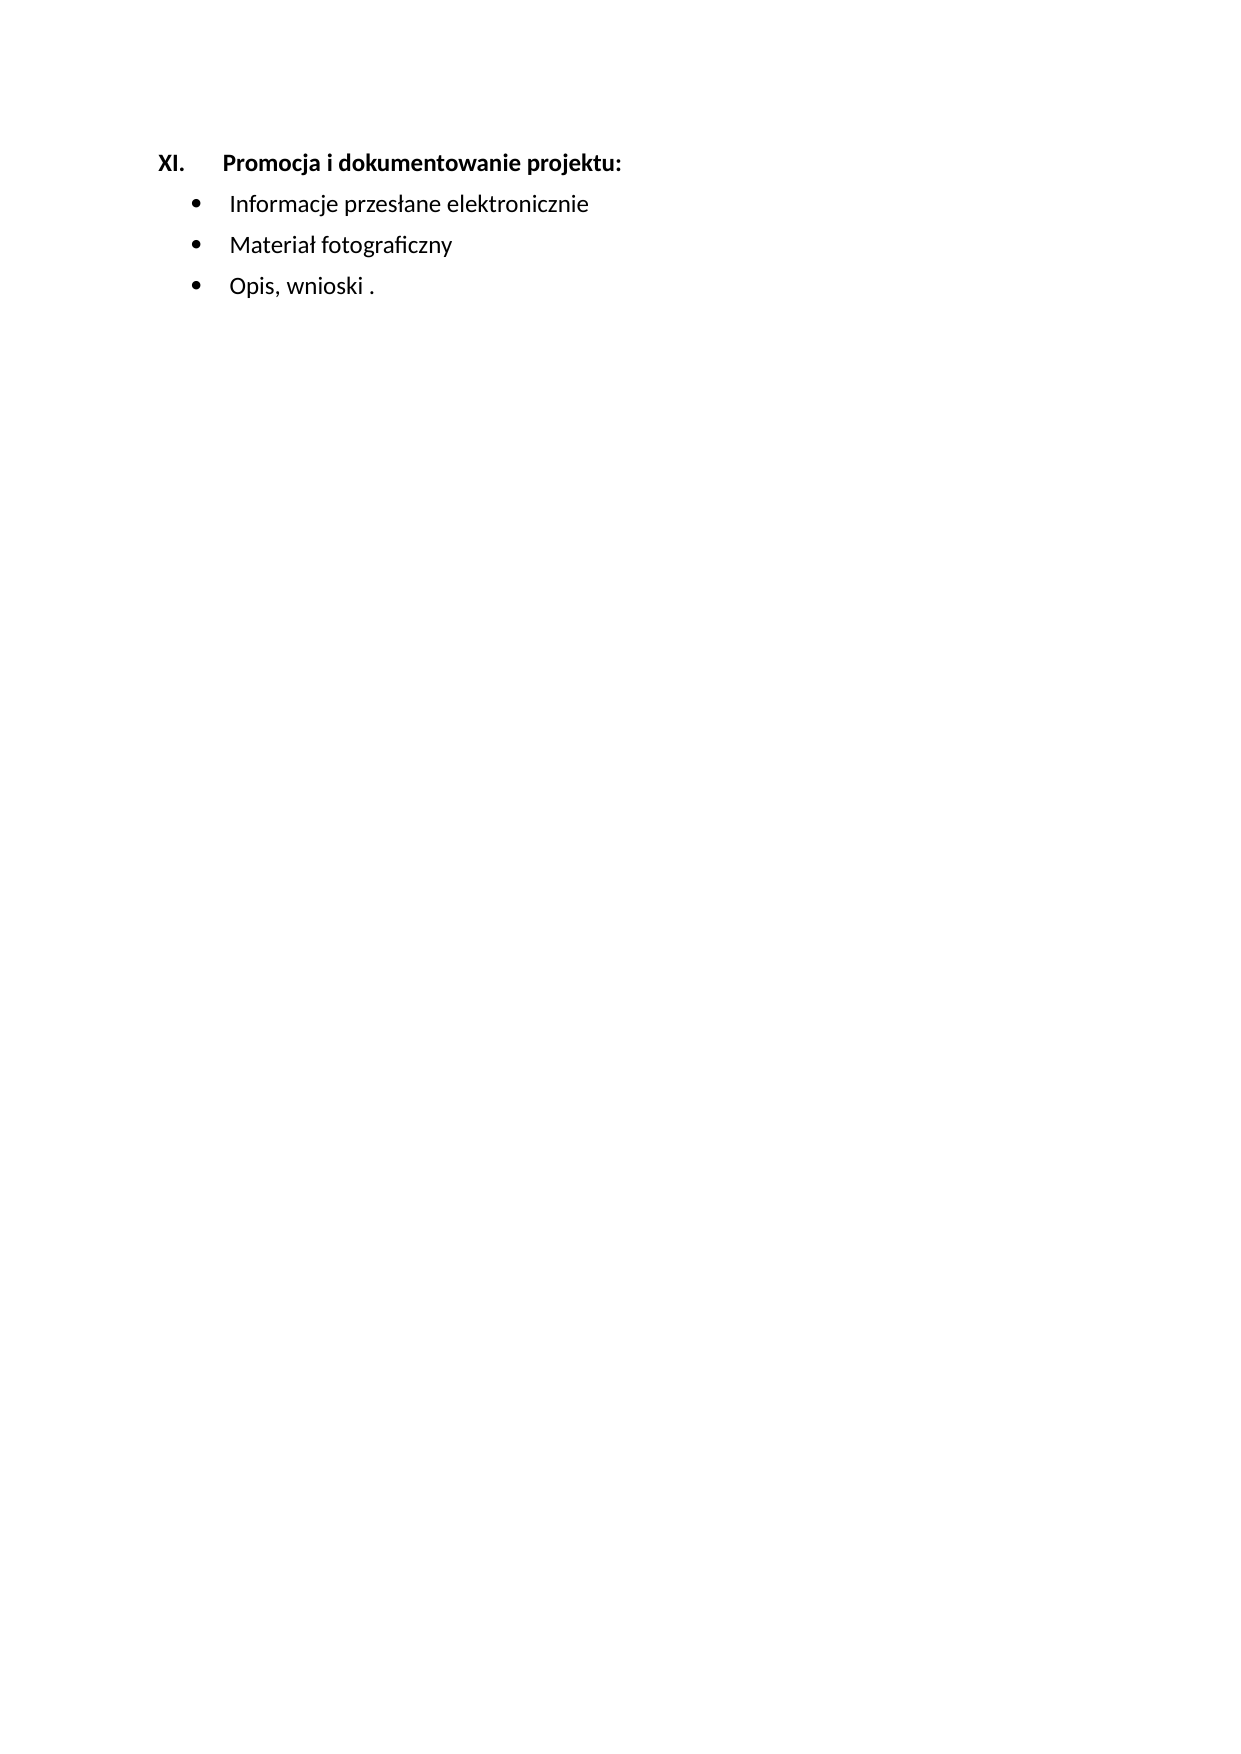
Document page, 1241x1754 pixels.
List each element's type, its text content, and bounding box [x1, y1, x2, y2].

list Opis, wnioski . [192, 270, 1093, 301]
list Materiał fotograficzny [192, 229, 1093, 260]
list Promocja i dokumentowanie projektu: [185, 148, 1093, 178]
list Informacje przesłane elektronicznie [192, 188, 1093, 219]
